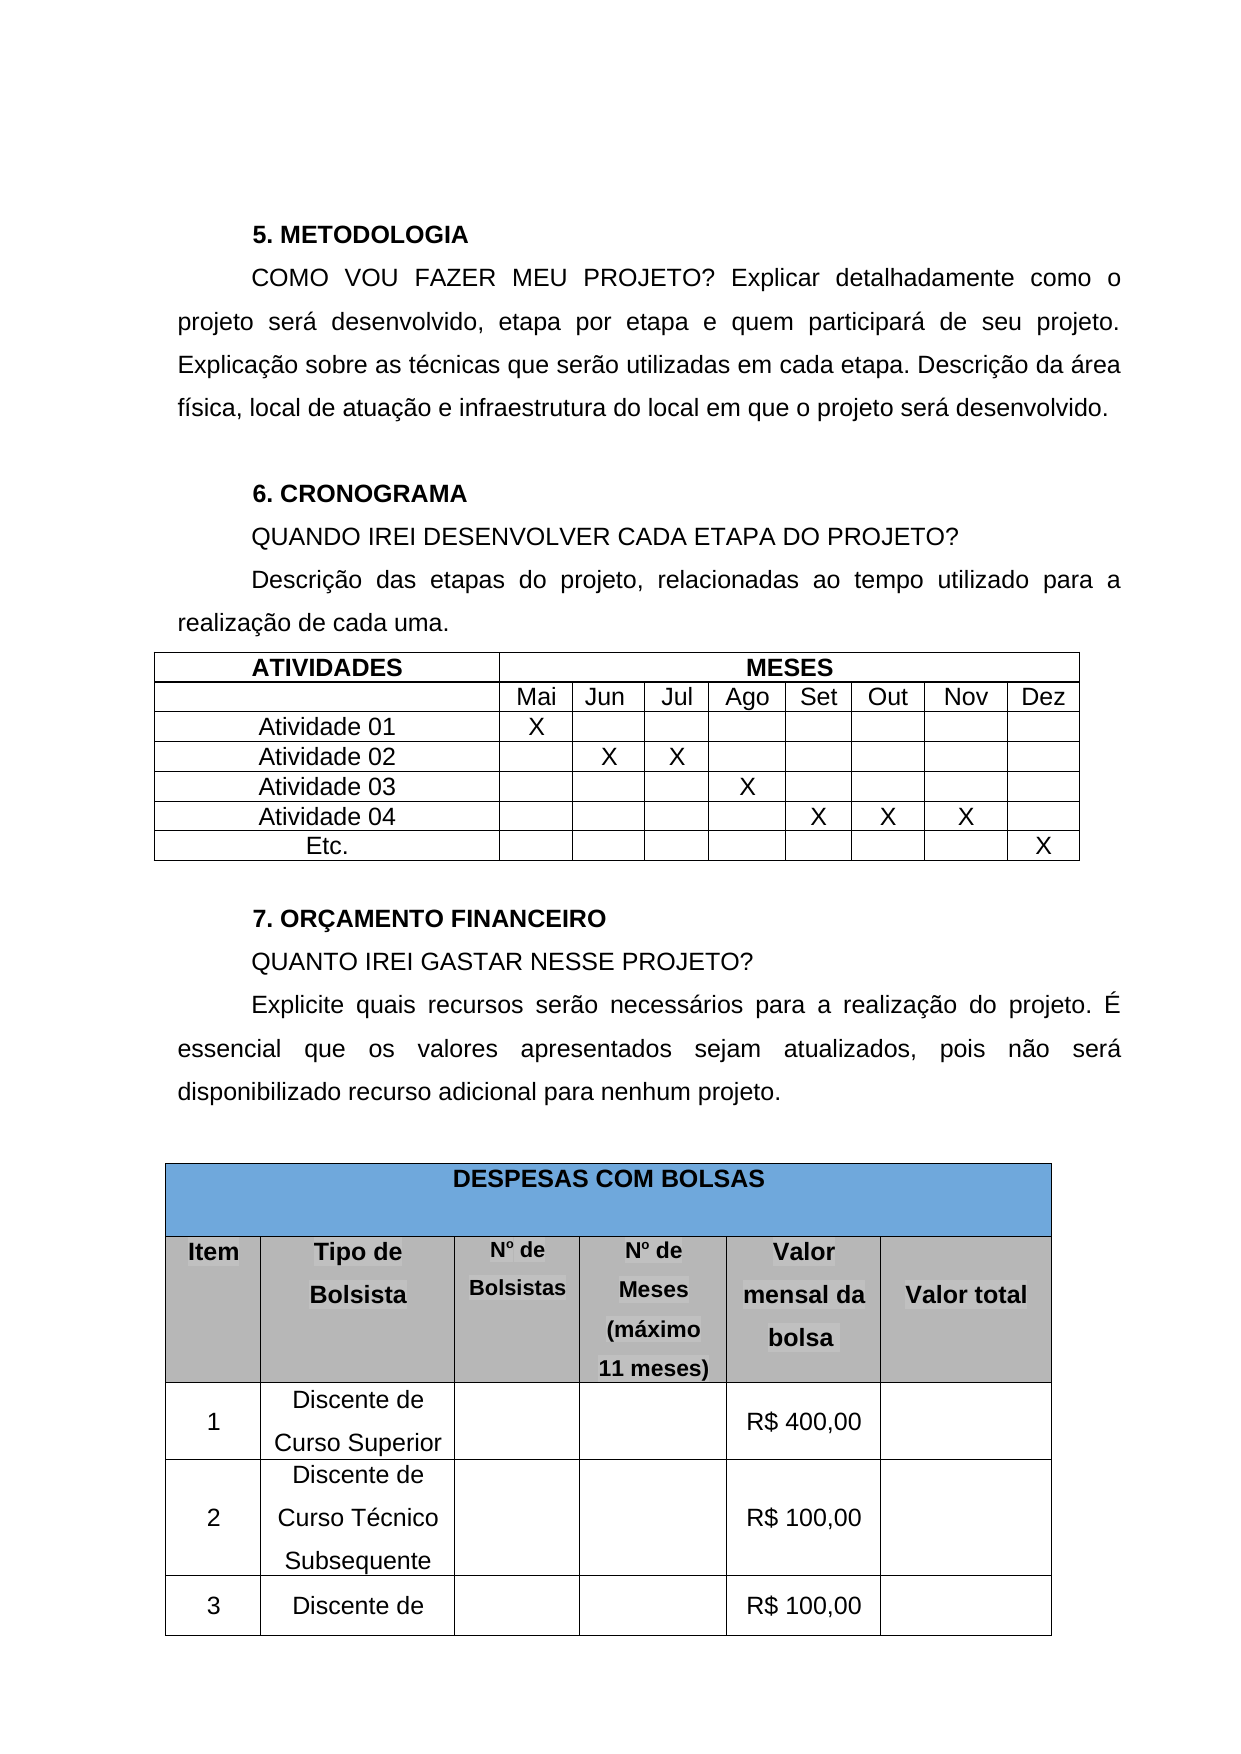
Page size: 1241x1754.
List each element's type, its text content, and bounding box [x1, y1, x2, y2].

table_cell R$ 100,00 [727, 1460, 880, 1575]
table_cell [455, 1460, 579, 1575]
table_cell [925, 831, 1007, 860]
text 6. CRONOGRAMA [177, 479, 1122, 508]
table_cell 3 [166, 1576, 260, 1635]
table_cell Discente de Curso Técnico Subsequente [261, 1460, 454, 1575]
table_cell [1008, 742, 1079, 771]
table_header DESPESAS COM BOLSAS [166, 1164, 1051, 1236]
table_cell Atividade 03 [155, 772, 499, 801]
table_cell X [925, 802, 1007, 830]
table_cell No de Meses (máximo 11 meses) [580, 1237, 726, 1382]
table_cell Mai [500, 683, 572, 711]
table_cell [580, 1383, 726, 1459]
text QUANTO IREI GASTAR NESSE PROJETO? [177, 947, 1122, 976]
table_cell [645, 772, 708, 801]
table_cell R$ 400,00 [727, 1383, 880, 1459]
table_cell [709, 742, 785, 771]
table_cell Jul [645, 683, 708, 711]
table_cell [709, 802, 785, 830]
table_cell X [500, 712, 572, 741]
text 7. ORÇAMENTO FINANCEIRO [177, 904, 1122, 933]
text Explicite quais recursos serão necessários para a realização do projeto. É essencial que os valores apresentados sejam atualizados, pois não será disponibilizado recurso adicional para nenhum projeto. [177, 991, 1122, 1106]
table_cell R$ 100,00 [727, 1576, 880, 1635]
table_cell [786, 712, 851, 741]
table_cell Tipo de Bolsista [261, 1237, 454, 1382]
table_cell [645, 712, 708, 741]
table_cell Ago [709, 683, 785, 711]
table_cell Atividade 01 [155, 712, 499, 741]
table_cell Set [786, 683, 851, 711]
table_cell [786, 831, 851, 860]
table_cell [786, 772, 851, 801]
table_header ATIVIDADES [155, 653, 499, 681]
table_cell Out [852, 683, 924, 711]
table_header MESES [500, 653, 1079, 681]
table_cell [1008, 802, 1079, 830]
table_cell 1 [166, 1383, 260, 1459]
table_cell No de Bolsistas [455, 1237, 579, 1382]
text COMO VOU FAZER MEU PROJETO? Explicar detalhadamente como o projeto será desenvolvido, etapa por etapa e quem participará de seu projeto. Explicação sobre as técnicas que serão utilizadas em cada etapa. Descrição da área física, local de atuação e infraestrutura do local em que o projeto será desenvolvido. [177, 263, 1122, 422]
table_cell [852, 772, 924, 801]
table_cell [580, 1576, 726, 1635]
table_cell [500, 802, 572, 830]
table_cell [881, 1383, 1051, 1459]
table_cell X [645, 742, 708, 771]
table_cell [1008, 712, 1079, 741]
table_cell X [573, 742, 644, 771]
table_cell Nov [925, 683, 1007, 711]
table_cell [881, 1576, 1051, 1635]
table_cell [1008, 772, 1079, 801]
table_cell [580, 1460, 726, 1575]
table_cell [155, 683, 499, 711]
table_cell Discente de [261, 1576, 454, 1635]
text 5. METODOLOGIA [177, 220, 1122, 249]
table_cell [645, 802, 708, 830]
table_cell [709, 712, 785, 741]
table_cell [925, 772, 1007, 801]
table_cell [573, 831, 644, 860]
table_cell Valor mensal da bolsa [727, 1237, 880, 1382]
table_cell [852, 742, 924, 771]
table_cell Item [166, 1237, 260, 1382]
table_cell [500, 742, 572, 771]
table_cell Atividade 02 [155, 742, 499, 771]
table_cell [500, 831, 572, 860]
table_cell Jun [573, 683, 644, 711]
table_cell Atividade 04 [155, 802, 499, 830]
table_cell [500, 772, 572, 801]
table_cell [925, 742, 1007, 771]
table_cell [852, 712, 924, 741]
text QUANDO IREI DESENVOLVER CADA ETAPA DO PROJETO? [177, 522, 1122, 551]
table_cell [881, 1460, 1051, 1575]
table_cell [573, 772, 644, 801]
table_cell Etc. [155, 831, 499, 860]
table_cell Valor total [881, 1237, 1051, 1382]
table_cell X [786, 802, 851, 830]
table_cell X [852, 802, 924, 830]
table_cell Dez [1008, 683, 1079, 711]
table_cell [455, 1383, 579, 1459]
table_cell [709, 831, 785, 860]
table_cell [573, 802, 644, 830]
table_cell X [1008, 831, 1079, 860]
table_cell [455, 1576, 579, 1635]
table_cell [925, 712, 1007, 741]
table_cell [645, 831, 708, 860]
table_cell 2 [166, 1460, 260, 1575]
table_cell X [709, 772, 785, 801]
table_cell [852, 831, 924, 860]
table_cell [573, 712, 644, 741]
table_cell [786, 742, 851, 771]
text Descrição das etapas do projeto, relacionadas ao tempo utilizado para a realização de cada uma. [177, 565, 1122, 637]
table_cell Discente de Curso Superior [261, 1383, 454, 1459]
